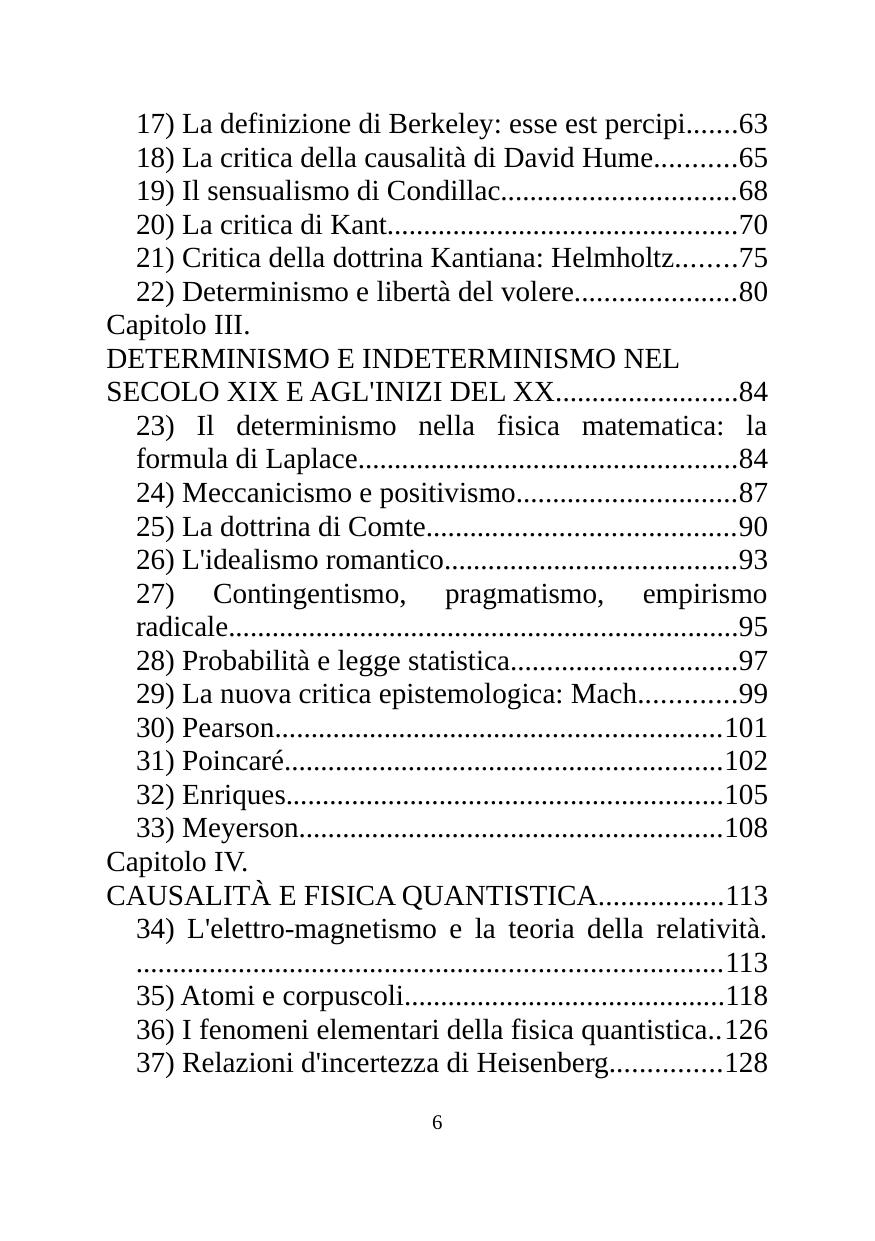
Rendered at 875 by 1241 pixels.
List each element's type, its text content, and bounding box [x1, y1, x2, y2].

text 23) Il determinismo nella fisica matematica: la formula di Laplace. 84 [136, 408, 768, 475]
text 31) Poincaré. 102 [136, 743, 768, 777]
text Capitolo III. DETERMINISMO E INDETERMINISMO NEL SECOLO XIX E AGL'INIZI DEL XX 84 [106, 307, 768, 408]
text 35) Atomi e corpuscoli. 118 [136, 978, 768, 1012]
text Capitolo IV. CAUSALITÀ E FISICA QUANTISTICA 113 [106, 844, 768, 911]
text 32) Enriques. 105 [136, 777, 768, 811]
text 24) Meccanicismo e positivismo. 87 [136, 475, 768, 509]
text 25) La dottrina di Comte. 90 [136, 509, 768, 542]
text 29) La nuova critica epistemologica: Mach. 99 [136, 676, 768, 710]
text 20) La critica di Kant. 70 [136, 207, 768, 240]
text 37) Relazioni d'incertezza di Heisenberg. 128 [136, 1045, 768, 1079]
text 36) I fenomeni elementari della fisica quantistica. 126 [136, 1012, 768, 1045]
text 21) Critica della dottrina Kantiana: Helmholtz. 75 [136, 240, 768, 274]
text 18) La critica della causalità di David Hume. 65 [136, 140, 768, 173]
text 28) Probabilità e legge statistica. 97 [136, 643, 768, 676]
text 30) Pearson. 101 [136, 710, 768, 743]
text 34) L'elettro-magnetismo e la teoria della relatività. 113 [136, 911, 768, 978]
text 22) Determinismo e libertà del volere. 80 [136, 274, 768, 307]
text 27) Contingentismo, pragmatismo, empirismo radicale. 95 [136, 576, 768, 643]
text 19) Il sensualismo di Condillac. 68 [136, 173, 768, 207]
text 33) Meyerson. 108 [136, 811, 768, 844]
text 26) L'idealismo romantico. 93 [136, 542, 768, 576]
text 17) La definizione di Berkeley: esse est percipi. 63 [136, 106, 768, 140]
